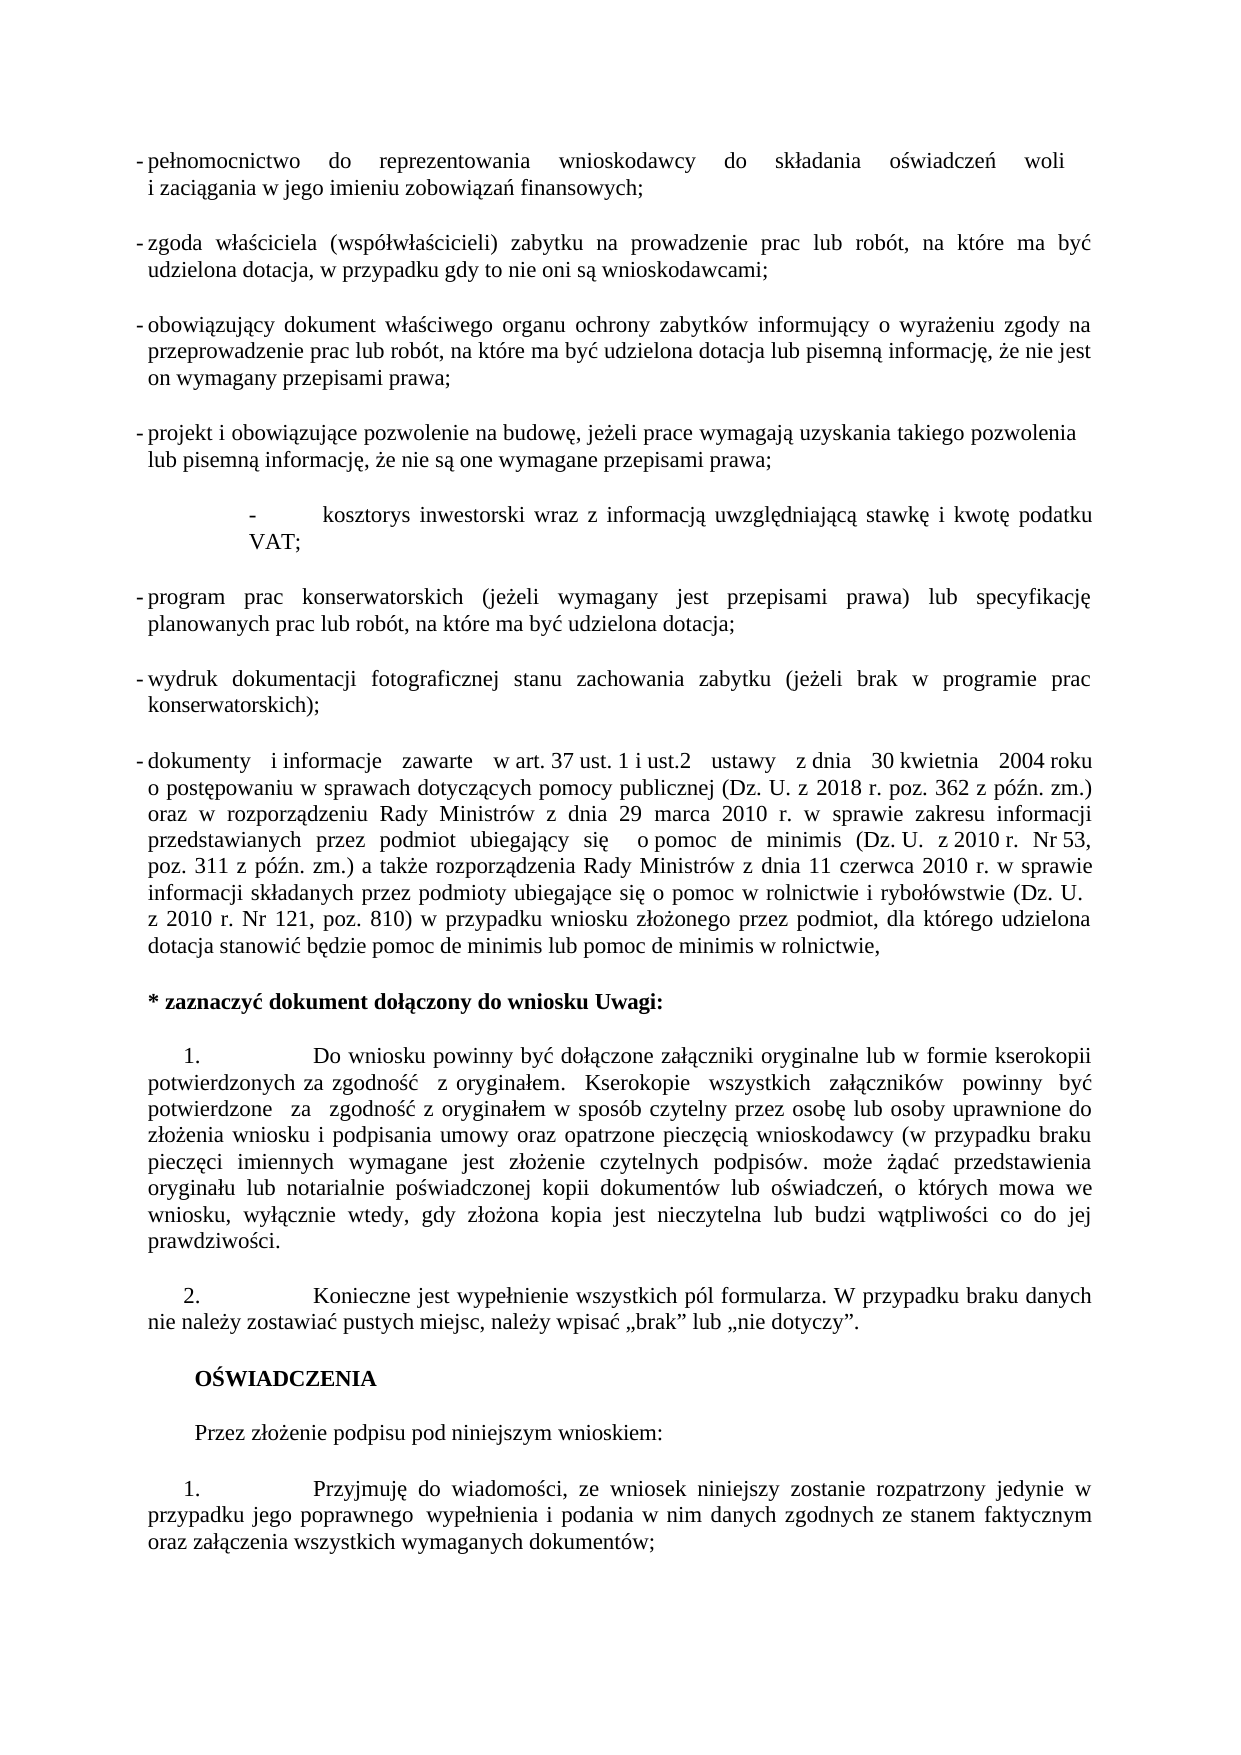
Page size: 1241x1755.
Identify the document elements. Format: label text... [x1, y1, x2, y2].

list dokumenty i informacje zawarte w art. 37 ust. 1 i ust.2 ustawy z dnia 30 kwietnia 2004 roku o postępowaniu w sprawach dotyczących pomocy publicznej (Dz. U. z 2018 r. poz. 362 z późn. zm.) oraz w rozporządzeniu Rady Ministrów z dnia 29 marca 2010 r. w sprawie zakresu informacji przedstawianych przez podmiot ubiegający się o pomoc de minimis (Dz. U. z 2010 r. Nr 53, poz. 311 z późn. zm.) a także rozporządzenia Rady Ministrów z dnia 11 czerwca 2010 r. w sprawie informacji składanych przez podmioty ubiegające się o pomoc w rolnictwie i rybołówstwie (Dz. U. z 2010 r. Nr 121, poz. 810) w przypadku wniosku złożonego przez podmiot, dla którego udzielona dotacja stanowić będzie pomoc de minimis lub pomoc de minimis w rolnictwie, [136, 747, 1093, 958]
list zgoda właściciela (współwłaścicieli) zabytku na prowadzenie prac lub robót, na które ma być udzielona dotacja, w przypadku gdy to nie oni są wnioskodawcami; [136, 229, 1093, 282]
list Przyjmuję do wiadomości, ze wniosek niniejszy zostanie rozpatrzony jedynie w przypadku jego poprawnego wypełnienia i podania w nim danych zgodnych ze stanem faktycznym oraz załączenia wszystkich wymaganych dokumentów; [148, 1475, 1093, 1554]
list Do wniosku powinny być dołączone załączniki oryginalne lub w formie kserokopii potwierdzonych za zgodność z oryginałem. Kserokopie wszystkich załączników powinny być potwierdzone za zgodność z oryginałem w sposób czytelny przez osobę lub osoby uprawnione do złożenia wniosku i podpisania umowy oraz opatrzone pieczęcią wnioskodawcy (w przypadku braku pieczęci imiennych wymagane jest złożenie czytelnych podpisów. może żądać przedstawienia oryginału lub notarialnie poświadczonej kopii dokumentów lub oświadczeń, o których mowa we wniosku, wyłącznie wtedy, gdy złożona kopia jest nieczytelna lub budzi wątpliwości co do jej prawdziwości. [148, 1042, 1093, 1253]
subtitle * zaznaczyć dokument dołączony do wniosku Uwagi: [148, 988, 1093, 1014]
list obowiązujący dokument właściwego organu ochrony zabytków informujący o wyrażeniu zgody na przeprowadzenie prac lub robót, na które ma być udzielona dotacja lub pisemną informację, że nie jest on wymagany przepisami prawa; [136, 311, 1093, 390]
text Przez złożenie podpisu pod niniejszym wnioskiem: [194, 1419, 1093, 1446]
list Konieczne jest wypełnienie wszystkich pól formularza. W przypadku braku danych nie należy zostawiać pustych miejsc, należy wpisać „brak” lub „nie dotyczy”. [148, 1282, 1093, 1335]
list wydruk dokumentacji fotograficznej stanu zachowania zabytku (jeżeli brak w programie prac konserwatorskich); [136, 665, 1093, 718]
list projekt i obowiązujące pozwolenie na budowę, jeżeli prace wymagają uzyskania takiego pozwolenia lub pisemną informację, że nie są one wymagane przepisami prawa; [136, 419, 1078, 472]
subtitle OŚWIADCZENIA [194, 1364, 1093, 1391]
list program prac konserwatorskich (jeżeli wymagany jest przepisami prawa) lub specyfikację planowanych prac lub robót, na które ma być udzielona dotacja; [136, 583, 1093, 636]
list kosztorys inwestorski wraz z informacją uwzględniającą stawkę i kwotę podatku VAT; [249, 501, 1093, 554]
list pełnomocnictwo do reprezentowania wnioskodawcy do składania oświadczeń woli i zaciągania w jego imieniu zobowiązań finansowych; [136, 148, 1093, 200]
